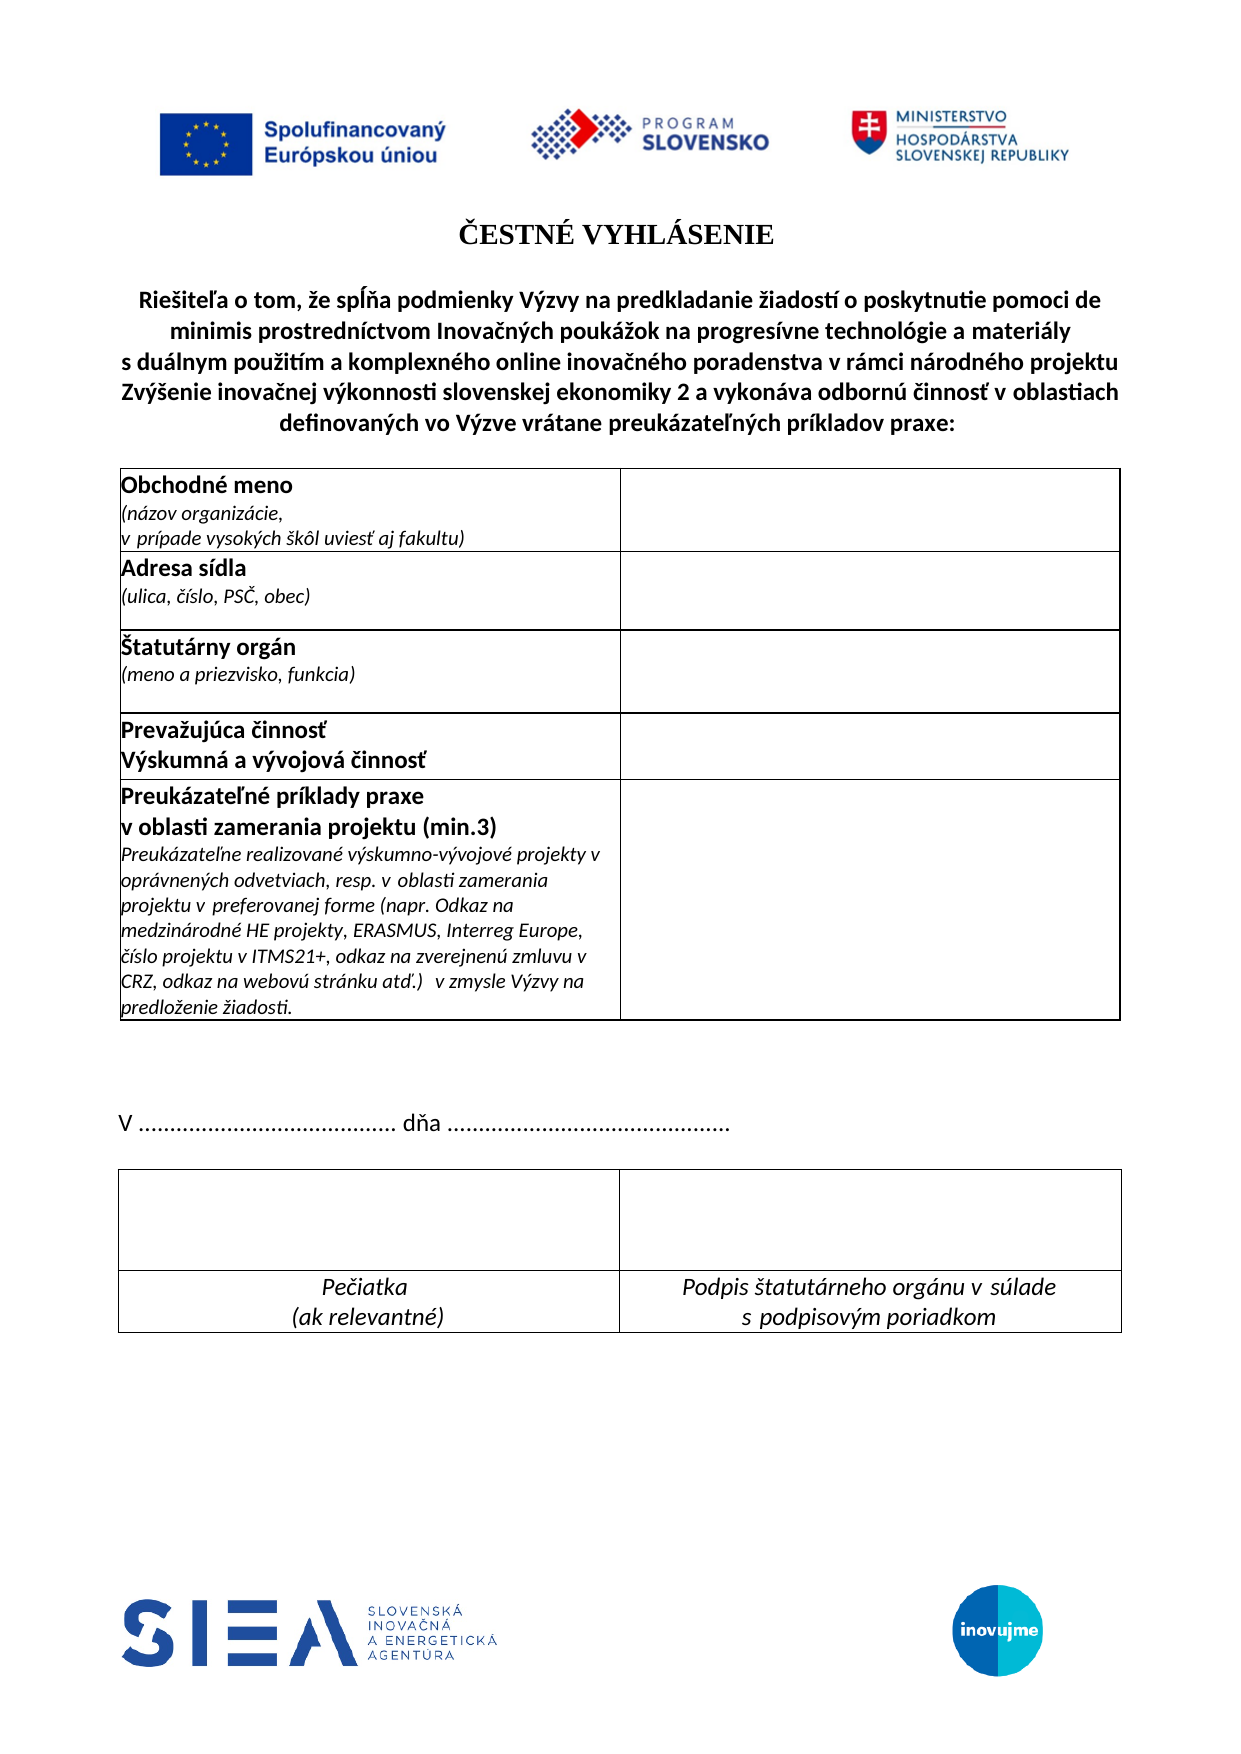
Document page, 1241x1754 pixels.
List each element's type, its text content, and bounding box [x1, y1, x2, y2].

table_cell [621, 714, 1119, 778]
table_cell [621, 631, 1119, 712]
table_cell Preukázateľné príklady praxe v oblasti zamerania projektu (min.3) Preukázateľne realizované výskumno-vývojové projekty v oprávnených odvetviach, resp. v oblasti zamerania projektu v preferovanej forme (napr. Odkaz na medzinárodné HE projekty, ERASMUS, Interreg Europe, číslo projektu v ITMS21+, odkaz na zverejnenú zmluvu v CRZ, odkaz na webovú stránku atď.) v zmysle Výzvy na predloženie žiadosti. [121, 780, 620, 1019]
table_cell Štatutárny orgán (meno a priezvisko, funkcia) [121, 631, 620, 712]
table_header Obchodné meno (názov organizácie, v prípade vysokých škôl uviesť aj fakultu) [121, 469, 620, 551]
table_cell Adresa sídla (ulica, číslo, PSČ, obec) [121, 552, 620, 629]
text V ......................................... dňa ............................................. [118, 1108, 1122, 1138]
table_header [119, 1170, 619, 1270]
table_cell Pečiatka (ak relevantné) [119, 1271, 619, 1332]
table_cell [621, 780, 1119, 1019]
table_cell Prevažujúca činnosť Výskumná a vývojová činnosť [121, 714, 620, 778]
text ČESTNÉ VYHLÁSENIE [118, 217, 1122, 251]
table_cell [621, 552, 1119, 629]
table_header [620, 1170, 1121, 1270]
table_header [621, 469, 1119, 551]
table_cell Podpis štatutárneho orgánu v súlade s podpisovým poriadkom [620, 1271, 1121, 1332]
text Riešiteľa o tom, že spĺňa podmienky Výzvy na predkladanie žiadostí o poskytnutie pomoci de minimis prostredníctvom Inovačných poukážok na progresívne technológie a materiály s duálnym použitím a komplexného online inovačného poradenstva v rámci národného projektu Zvýšenie inovačnej výkonnosti slovenskej ekonomiky 2 a vykonáva odbornú činnosť v oblastiach definovaných vo Výzve vrátane preukázateľných príkladov praxe: [118, 284, 1122, 437]
